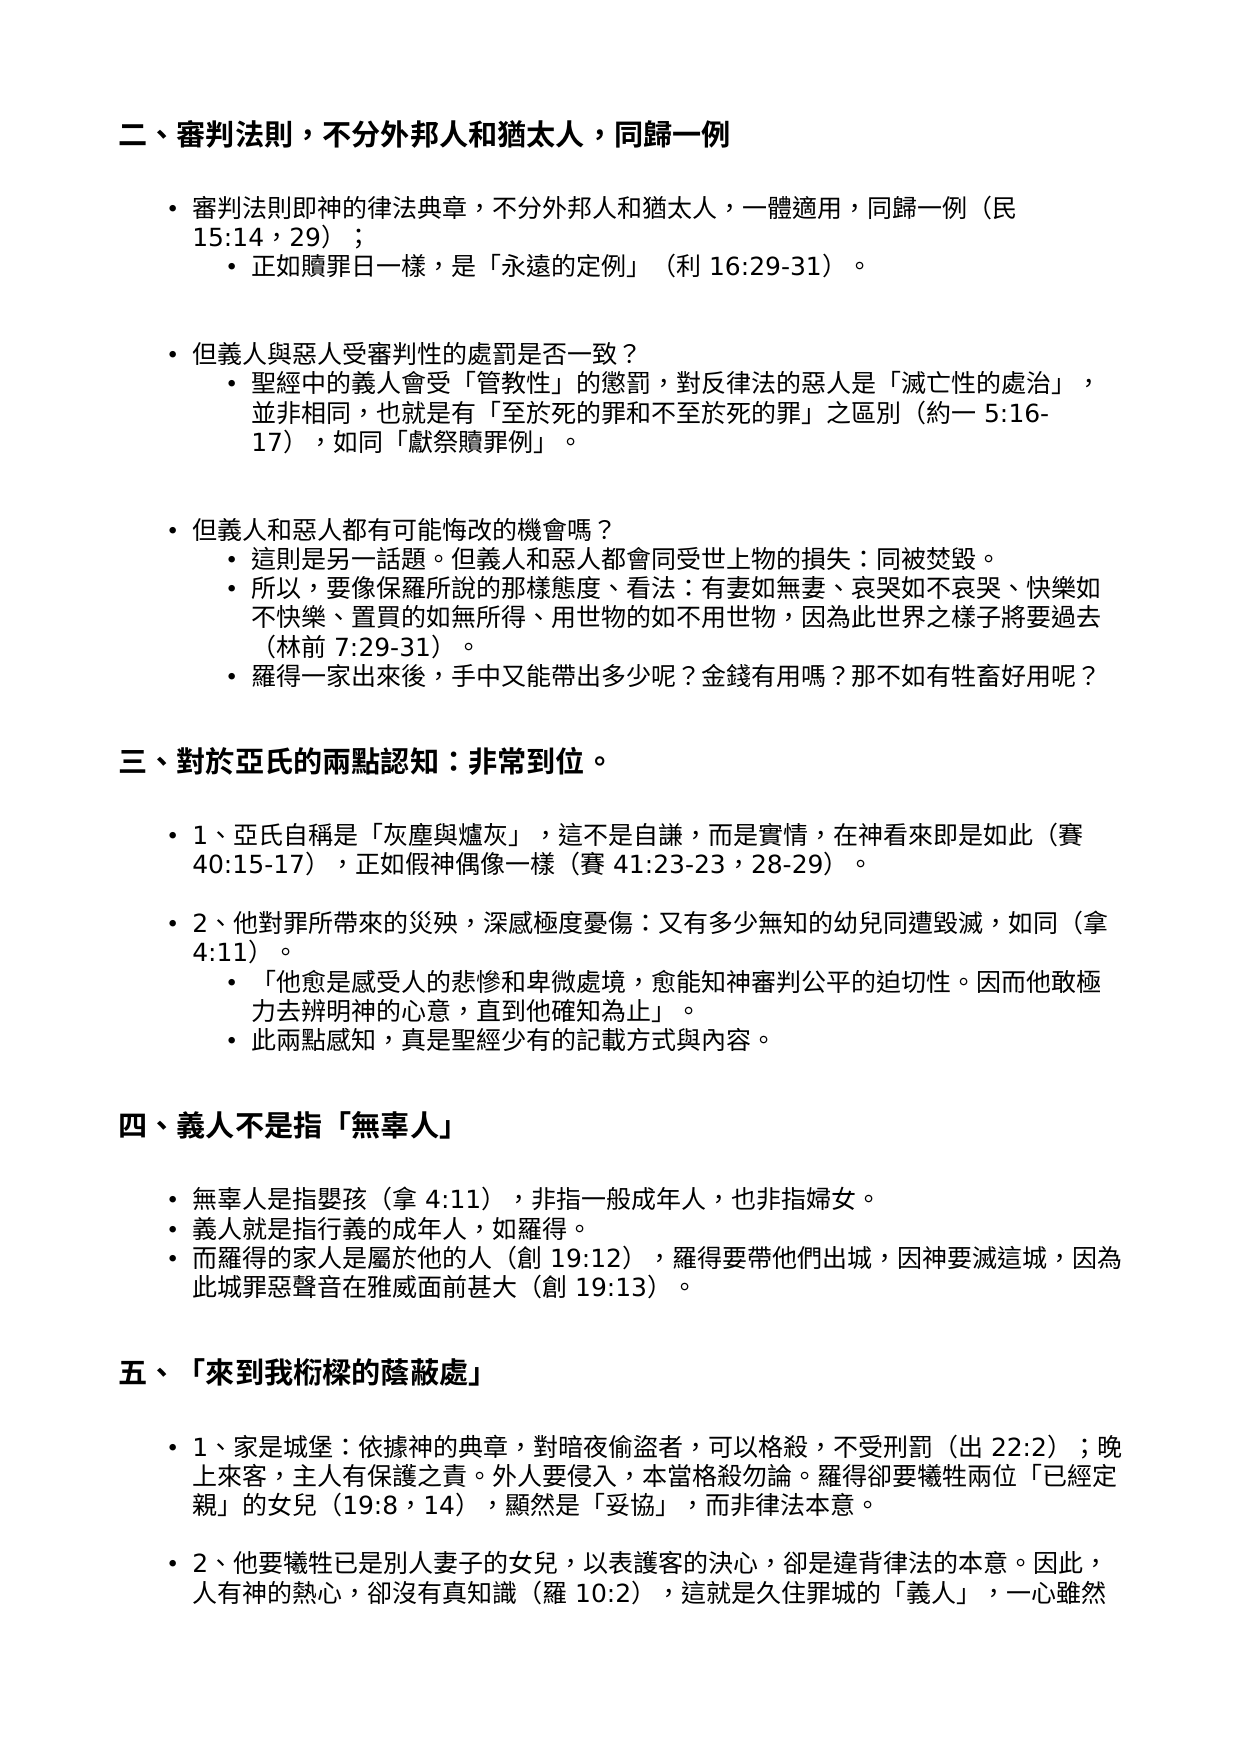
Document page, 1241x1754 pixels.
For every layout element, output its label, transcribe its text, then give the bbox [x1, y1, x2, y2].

list 2、他要犧牲已是別人妻子的女兒，以表護客的決心，卻是違背律法的本意。因此，人有神的熱心，卻沒有真知識（羅 10:2），這就是久住罪城的「義人」，一心雖然 [177, 1550, 1122, 1608]
list 羅得一家出來後，手中又能帶出多少呢？金錢有用嗎？那不如有牲畜好用呢？ [236, 662, 1122, 691]
list 義人就是指行義的成年人，如羅得。 [177, 1215, 1122, 1244]
list 無辜人是指嬰孩（拿 4:11），非指一般成年人，也非指婦女。 [177, 1186, 1122, 1215]
list 正如贖罪日一樣，是「永遠的定例」（利 16:29-31）。 [236, 252, 1122, 282]
list 但義人和惡人都有可能悔改的機會嗎？ [177, 516, 1122, 545]
list 審判法則即神的律法典章，不分外邦人和猶太人，一體適用，同歸一例（民 15:14，29）； [177, 194, 1122, 252]
subtitle 四、義人不是指「無辜人」 [118, 1110, 1122, 1144]
list 2、他對罪所帶來的災殃，深感極度憂傷：又有多少無知的幼兒同遭毀滅，如同（拿 4:11）。 [177, 909, 1122, 968]
list 而羅得的家人是屬於他的人（創 19:12），羅得要帶他們出城，因神要滅這城，因為此城罪惡聲音在雅威面前甚大（創 19:13）。 [177, 1244, 1122, 1302]
list 聖經中的義人會受「管教性」的懲罰，對反律法的惡人是「滅亡性的處治」，並非相同，也就是有「至於死的罪和不至於死的罪」之區別（約一 5:16-17），如同「獻祭贖罪例」。 [236, 370, 1122, 457]
list 1、家是城堡：依據神的典章，對暗夜偷盜者，可以格殺，不受刑罰（出 22:2）；晚上來客，主人有保護之責。外人要侵入，本當格殺勿論。羅得卻要犧牲兩位「已經定親」的女兒（19:8，14），顯然是「妥協」，而非律法本意。 [177, 1433, 1122, 1520]
list 但義人與惡人受審判性的處罰是否一致？ [177, 341, 1122, 370]
subtitle 二、審判法則，不分外邦人和猶太人，同歸一例 [118, 118, 1122, 152]
list 這則是另一話題。但義人和惡人都會同受世上物的損失：同被焚毀。 [236, 545, 1122, 574]
subtitle 五、「來到我椼樑的蔭蔽處」 [118, 1357, 1122, 1391]
subtitle 三、對於亞氏的兩點認知：非常到位。 [118, 746, 1122, 779]
list 1、亞氏自稱是「灰塵與爐灰」，這不是自謙，而是實情，在神看來即是如此（賽 40:15-17），正如假神偶像一樣（賽 41:23-23，28-29）。 [177, 822, 1122, 880]
list 此兩點感知，真是聖經少有的記載方式與內容。 [236, 1026, 1122, 1055]
list 「他愈是感受人的悲慘和卑微處境，愈能知神審判公平的迫切性。因而他敢極力去辨明神的心意，直到他確知為止」。 [236, 968, 1122, 1026]
list 所以，要像保羅所說的那樣態度、看法：有妻如無妻、哀哭如不哀哭、快樂如不快樂、置買的如無所得、用世物的如不用世物，因為此世界之樣子將要過去（林前 7:29-31）。 [236, 574, 1122, 662]
